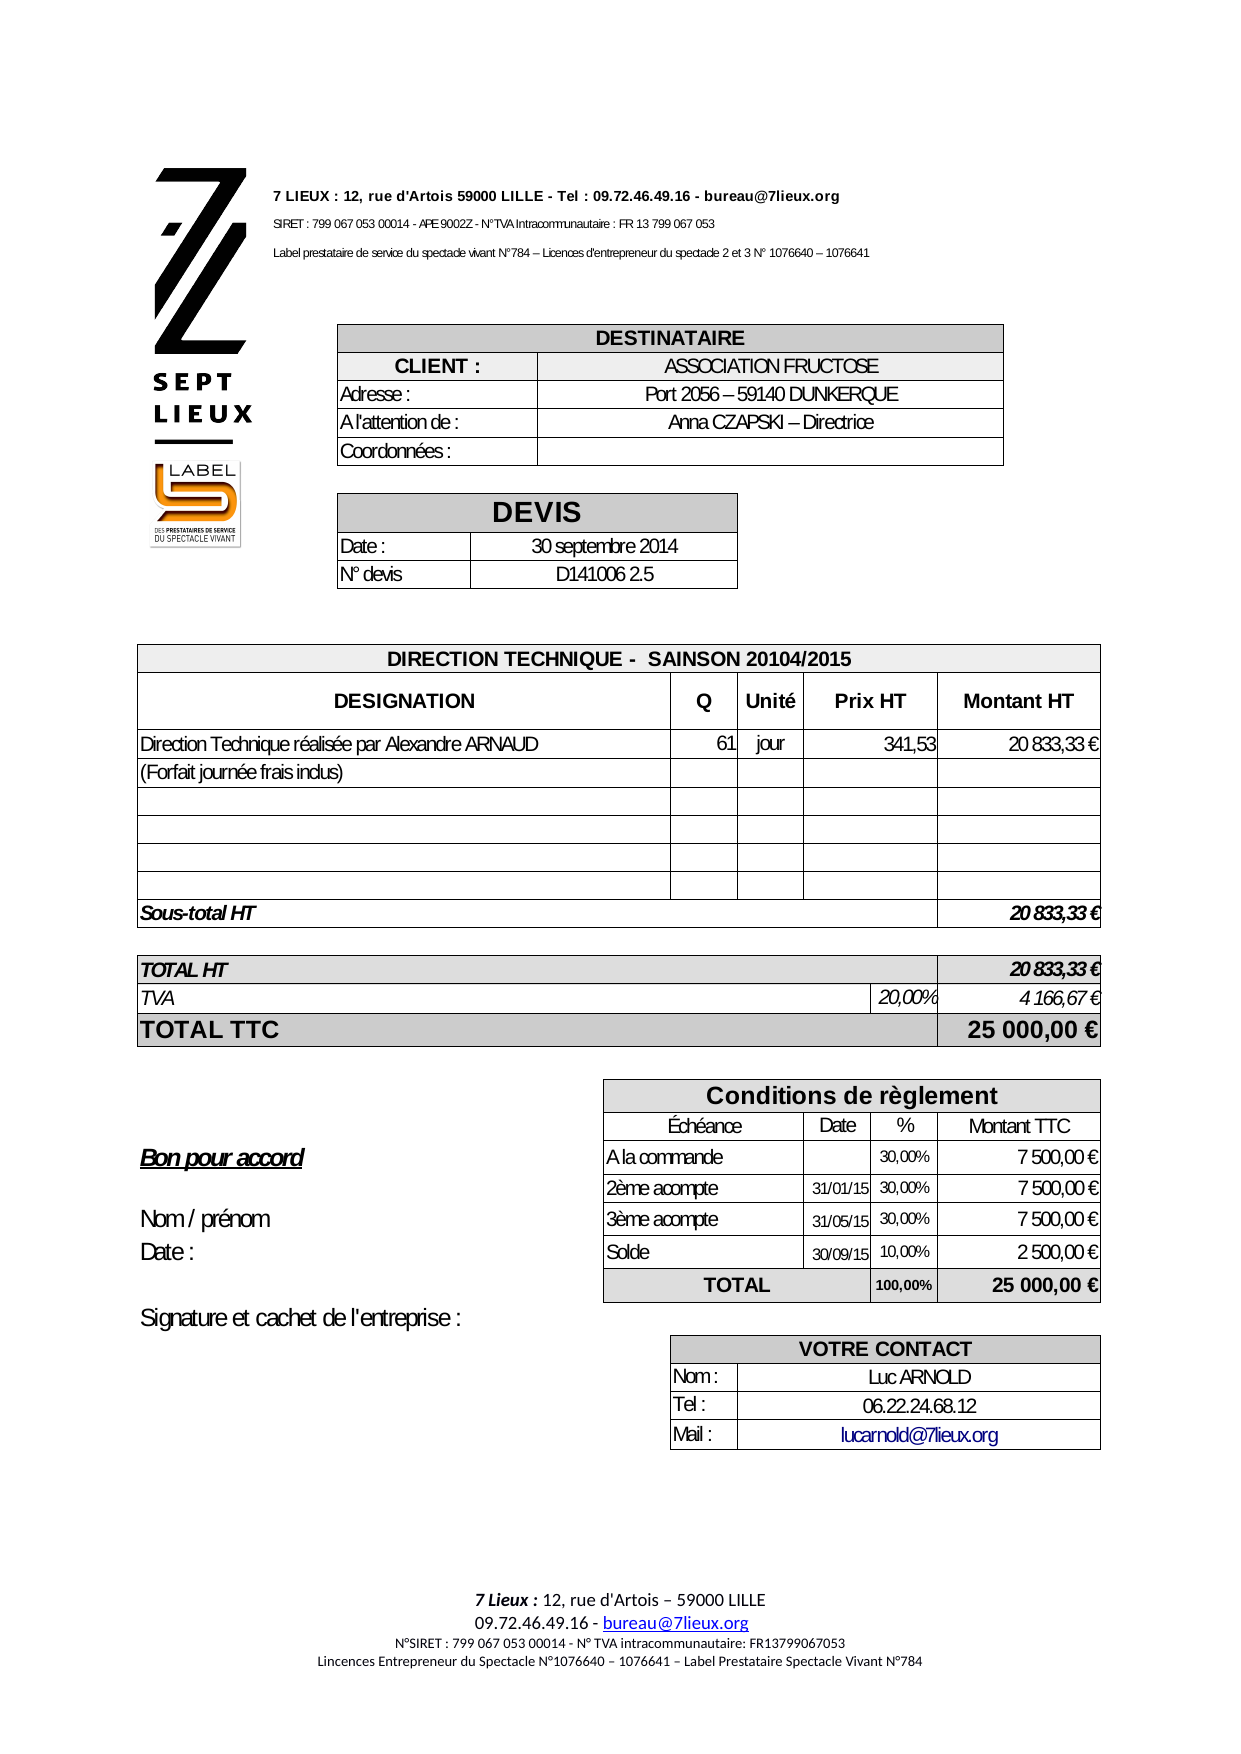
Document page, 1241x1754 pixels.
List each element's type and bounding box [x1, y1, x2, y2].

picture [149, 460, 242, 549]
